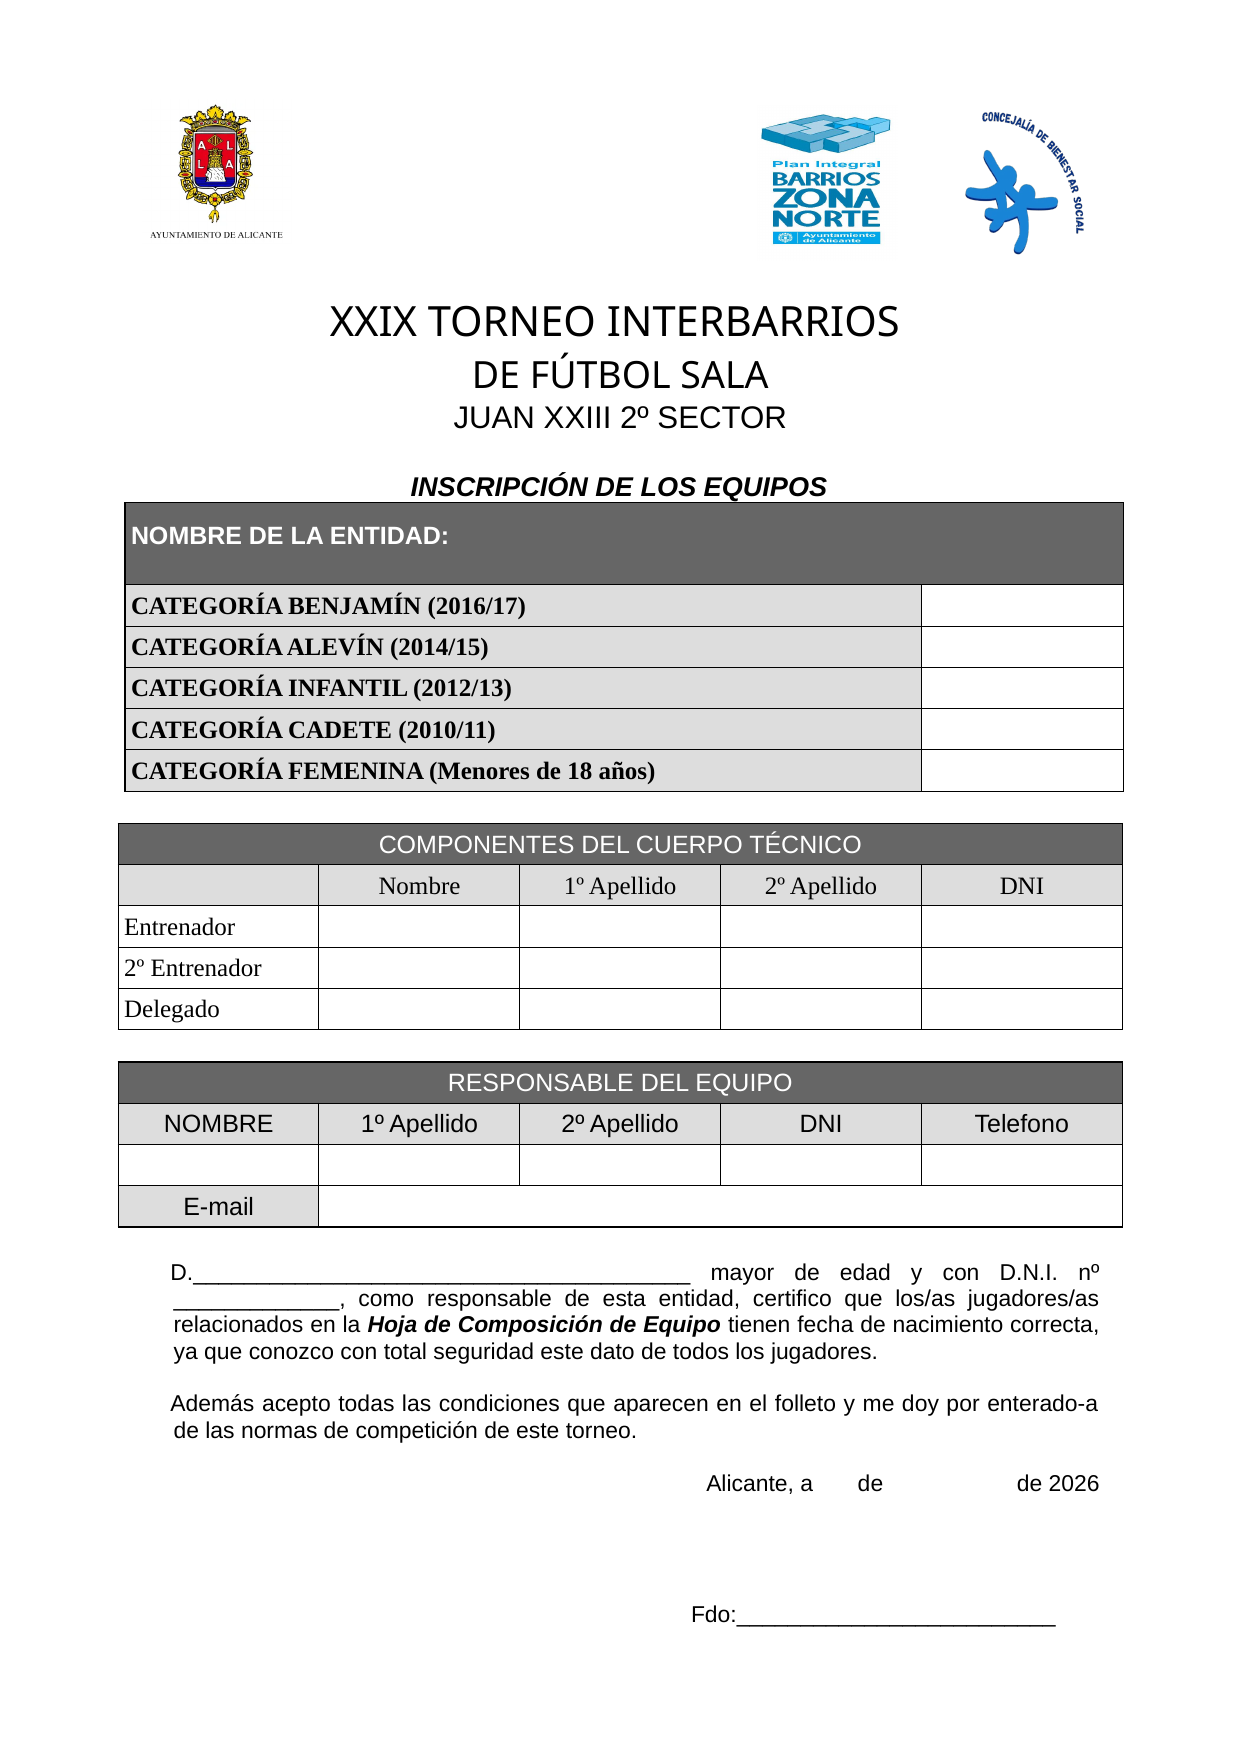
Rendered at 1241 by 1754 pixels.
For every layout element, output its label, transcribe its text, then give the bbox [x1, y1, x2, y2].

table_cell [922, 709, 1123, 749]
table_cell 2º Apellido [721, 865, 921, 905]
table_cell [922, 750, 1123, 791]
table_cell CATEGORÍA ALEVÍN (2014/15) [126, 627, 921, 667]
table_cell 2º Entrenador [119, 948, 318, 988]
table_cell Delegado [119, 989, 318, 1029]
text Fdo:_________________________ [118, 1601, 1100, 1628]
table_cell [520, 1145, 720, 1185]
table_cell [119, 1145, 318, 1185]
text XXIX TORNEO INTERBARRIOS [118, 291, 1122, 348]
table_cell [319, 906, 519, 947]
table_cell [319, 989, 519, 1029]
text Además acepto todas las condiciones que aparecen en el folleto y me doy por enterado-a de las normas de competición de este torneo. [170, 1390, 1100, 1443]
table_cell CATEGORÍA BENJAMÍN (2016/17) [126, 585, 921, 626]
table_cell CATEGORÍA FEMENINA (Menores de 18 años) [126, 750, 921, 791]
table_header RESPONSABLE DEL EQUIPO [119, 1063, 1122, 1103]
table_cell Entrenador [119, 906, 318, 947]
table_cell [922, 668, 1123, 708]
table_cell [721, 948, 921, 988]
table_cell [922, 906, 1122, 947]
table_cell [721, 989, 921, 1029]
table_cell 1º Apellido [520, 865, 720, 905]
table_header COMPONENTES DEL CUERPO TÉCNICO [119, 824, 1122, 864]
table_cell 2º Apellido [520, 1104, 720, 1144]
table_cell [319, 1186, 1122, 1226]
table_cell [119, 865, 318, 905]
table_cell [922, 989, 1122, 1029]
table_cell NOMBRE [119, 1104, 318, 1144]
table_cell CATEGORÍA INFANTIL (2012/13) [126, 668, 921, 708]
picture [142, 99, 292, 244]
table_cell [922, 585, 1123, 626]
table_cell [319, 1145, 519, 1185]
table_cell [922, 627, 1123, 667]
table_cell [319, 948, 519, 988]
table_cell Telefono [922, 1104, 1122, 1144]
table_header NOMBRE DE LA ENTIDAD: [126, 503, 1123, 584]
table_cell [520, 906, 720, 947]
table_cell [520, 989, 720, 1029]
table_cell [721, 1145, 921, 1185]
text INSCRIPCIÓN DE LOS EQUIPOS [118, 471, 1122, 502]
text DE FÚTBOL SALA [118, 348, 1122, 399]
table_cell E-mail [119, 1186, 318, 1226]
table_cell [721, 906, 921, 947]
table_cell [520, 948, 720, 988]
table_cell [922, 1145, 1122, 1185]
picture [757, 105, 898, 261]
table_cell DNI [922, 865, 1122, 905]
picture [951, 101, 1093, 258]
table_cell DNI [721, 1104, 921, 1144]
text Alicante, a de de 2026 [170, 1469, 1100, 1496]
text D._______________________________________ mayor de edad y con D.N.I. nº _____________, como responsable de esta entidad, certifico que los/as jugadores/as relacionados en la Hoja de Composición de Equipo tienen fecha de nacimiento correcta, ya que conozco con total seguridad este dato de todos los jugadores. [170, 1259, 1100, 1364]
table_cell [922, 948, 1122, 988]
table_cell CATEGORÍA CADETE (2010/11) [126, 709, 921, 749]
text JUAN XXIII 2º SECTOR [118, 399, 1122, 435]
table_cell Nombre [319, 865, 519, 905]
table_cell 1º Apellido [319, 1104, 519, 1144]
